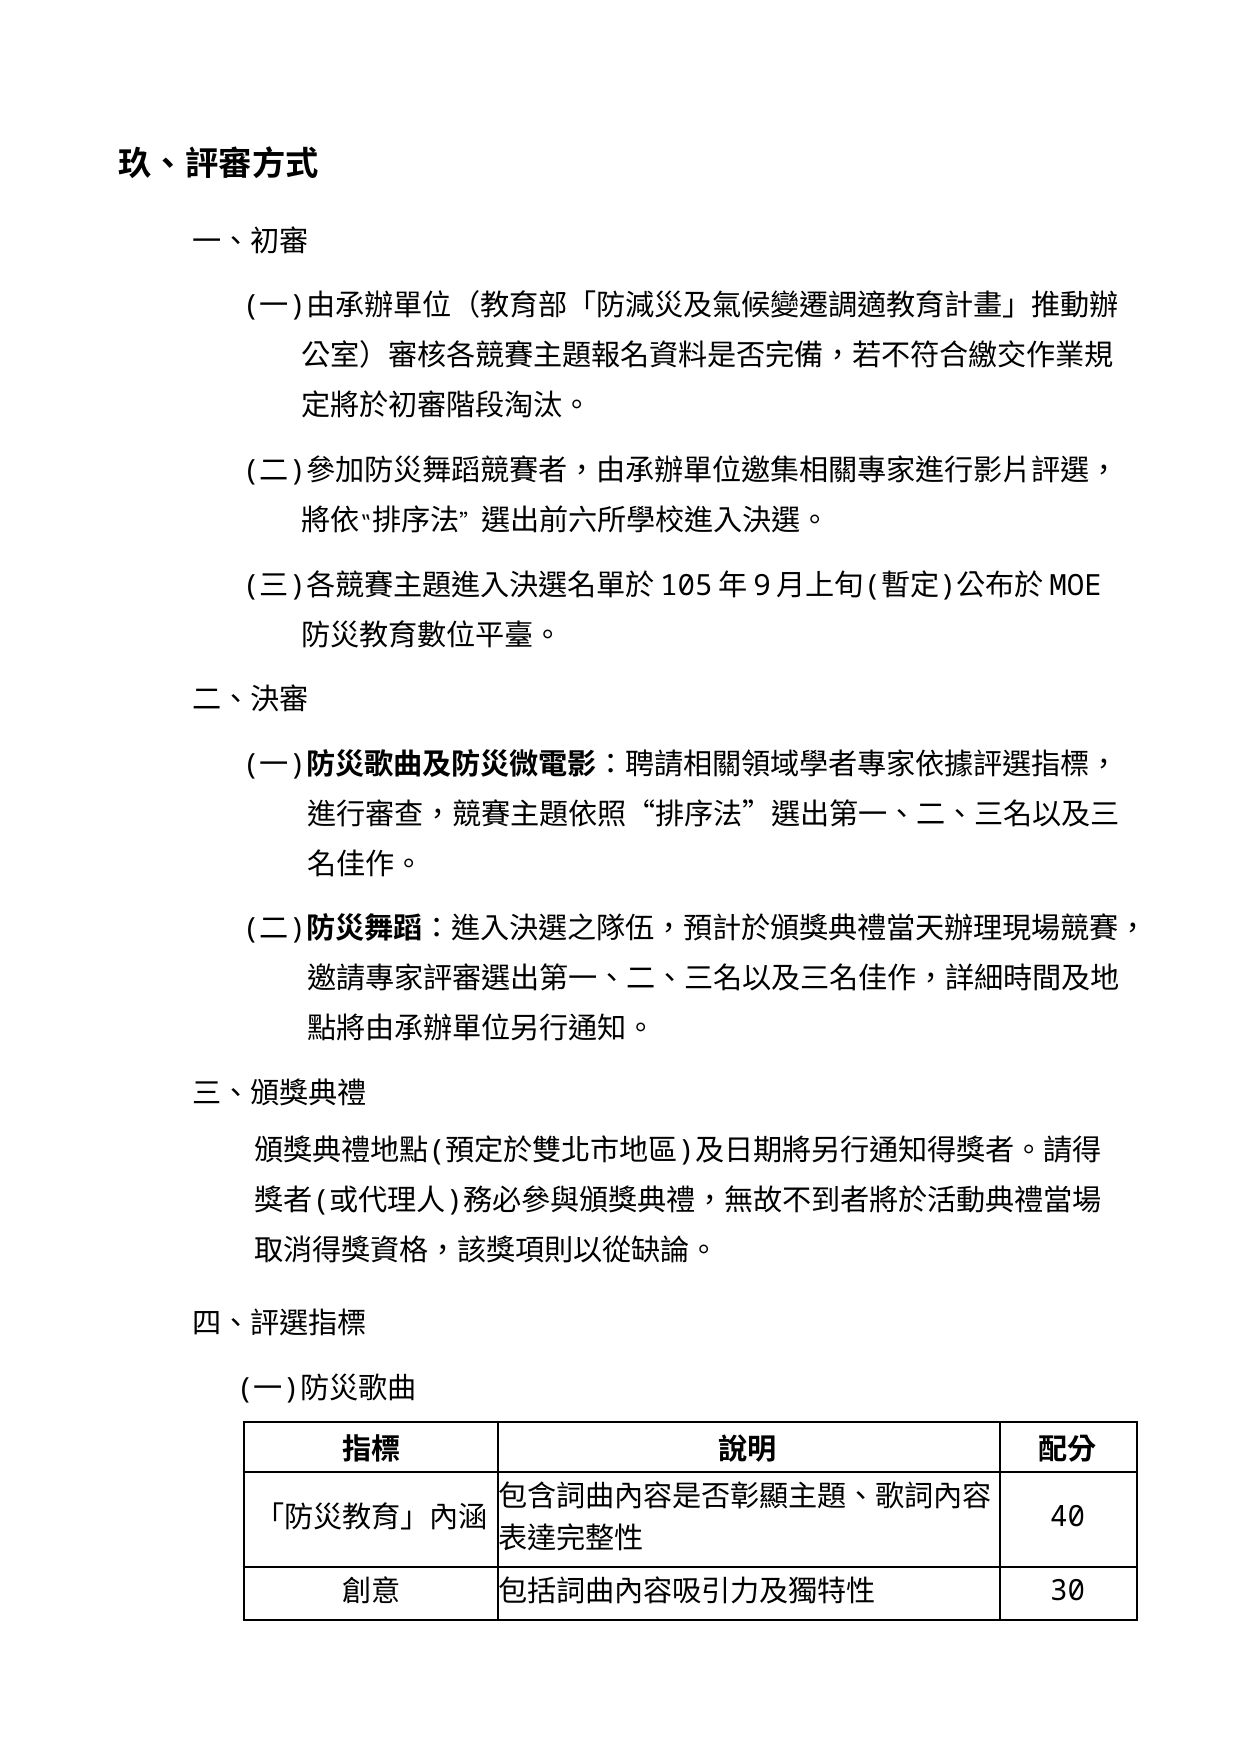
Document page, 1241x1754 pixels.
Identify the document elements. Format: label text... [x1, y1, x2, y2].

table_cell 創意 [245, 1568, 497, 1619]
table_header 說明 [499, 1423, 999, 1471]
text (二)參加防災舞蹈競賽者，由承辦單位邀集相關專家進行影片評選，將依‟排序法”選出前六所學校進入決選。 [242, 439, 1122, 539]
table_cell 40 [1001, 1473, 1136, 1566]
table_cell 30 [1001, 1568, 1136, 1619]
text 玖、評審方式 [118, 137, 1122, 185]
text 一、初審 [192, 210, 1122, 260]
table_cell 包括詞曲內容吸引力及獨特性 [499, 1568, 999, 1619]
table_header 配分 [1001, 1423, 1136, 1471]
text (一)防災歌曲及防災微電影：聘請相關領域學者專家依據評選指標，進行審查，競賽主題依照“排序法”選出第一、二、三名以及三名佳作。 [242, 733, 1122, 883]
table_header 指標 [245, 1423, 497, 1471]
table_cell 包含詞曲內容是否彰顯主題、歌詞內容表達完整性 [499, 1473, 999, 1566]
table_cell 「防災教育」內涵 [245, 1473, 497, 1566]
text (二)防災舞蹈：進入決選之隊伍，預計於頒獎典禮當天辦理現場競賽，邀請專家評審選出第一、二、三名以及三名佳作，詳細時間及地點將由承辦單位另行通知。 [242, 897, 1122, 1047]
text (一)防災歌曲 [236, 1356, 1122, 1406]
text (三)各競賽主題進入決選名單於105年9月上旬(暫定)公布於MOE防災教育數位平臺。 [242, 553, 1122, 653]
text 三、頒獎典禮 [192, 1062, 1122, 1112]
text (一)由承辦單位（教育部「防減災及氣候變遷調適教育計畫」推動辦公室）審核各競賽主題報名資料是否完備，若不符合繳交作業規定將於初審階段淘汰。 [242, 274, 1122, 424]
text 頒獎典禮地點(預定於雙北市地區)及日期將另行通知得獎者。請得獎者(或代理人)務必參與頒獎典禮，無故不到者將於活動典禮當場取消得獎資格，該獎項則以從缺論。 [254, 1126, 1122, 1269]
text 二、決審 [192, 668, 1122, 718]
text 四、評選指標 [192, 1292, 1122, 1342]
